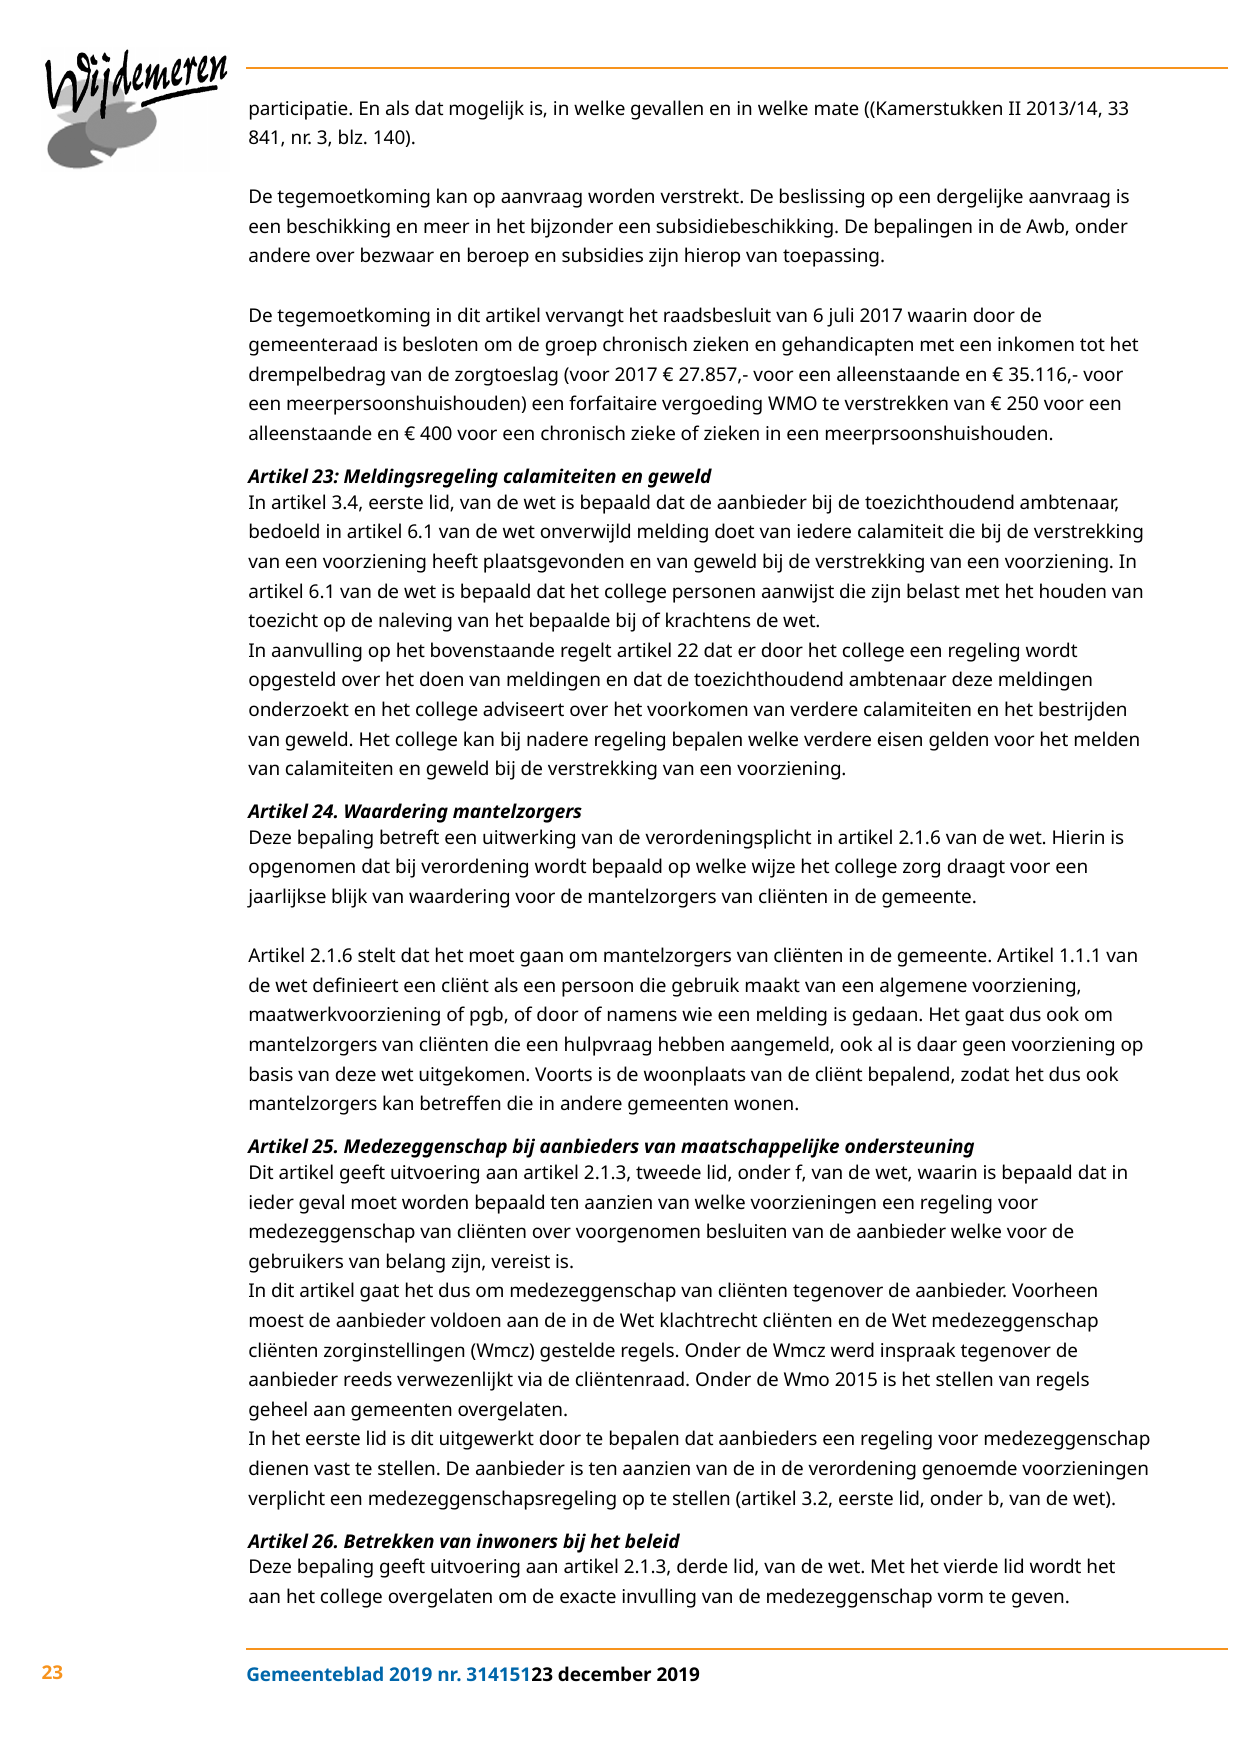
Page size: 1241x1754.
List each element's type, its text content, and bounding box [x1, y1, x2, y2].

text Artikel 26. Betrekken van inwoners bij het beleid [248, 1528, 1152, 1553]
text In dit artikel gaat het dus om medezeggenschap van cliënten tegenover de aanbieder. Voorheen moest de aanbieder voldoen aan de in de Wet klachtrecht cliënten en de Wet medezeggenschap cliënten zorginstellingen (Wmcz) gestelde regels. Onder de Wmcz werd inspraak tegenover de aanbieder reeds verwezenlijkt via de cliëntenraad. Onder de Wmo 2015 is het stellen van regels geheel aan gemeenten overgelaten. [248, 1278, 1152, 1422]
text Artikel 25. Medezeggenschap bij aanbieders van maatschappelijke ondersteuning [248, 1133, 1152, 1159]
text In artikel 3.4, eerste lid, van de wet is bepaald dat de aanbieder bij de toezichthoudend ambtenaar, bedoeld in artikel 6.1 van de wet onverwijld melding doet van iedere calamiteit die bij de verstrekking van een voorziening heeft plaatsgevonden en van geweld bij de verstrekking van een voorziening. In artikel 6.1 van de wet is bepaald dat het college personen aanwijst die zijn belast met het houden van toezicht op de naleving van het bepaalde bij of krachtens de wet. [248, 489, 1152, 633]
text Artikel 24. Waardering mantelzorgers [248, 798, 1152, 824]
text Dit artikel geeft uitvoering aan artikel 2.1.3, tweede lid, onder f, van de wet, waarin is bepaald dat in ieder geval moet worden bepaald ten aanzien van welke voorzieningen een regeling voor medezeggenschap van cliënten over voorgenomen besluiten van de aanbieder welke voor de gebruikers van belang zijn, vereist is. [248, 1159, 1152, 1274]
text participatie. En als dat mogelijk is, in welke gevallen en in welke mate ((Kamerstukken II 2013/14, 33 841, nr. 3, blz. 140). [248, 95, 1152, 150]
picture [41, 47, 231, 172]
text In aanvulling op het bovenstaande regelt artikel 22 dat er door het college een regeling wordt opgesteld over het doen van meldingen en dat de toezichthoudend ambtenaar deze meldingen onderzoekt en het college adviseert over het voorkomen van verdere calamiteiten en het bestrijden van geweld. Het college kan bij nadere regeling bepalen welke verdere eisen gelden voor het melden van calamiteiten en geweld bij de verstrekking van een voorziening. [248, 637, 1152, 781]
text Deze bepaling betreft een uitwerking van de verordeningsplicht in artikel 2.1.6 van de wet. Hierin is opgenomen dat bij verordening wordt bepaald op welke wijze het college zorg draagt voor een jaarlijkse blijk van waardering voor de mantelzorgers van cliënten in de gemeente. [248, 824, 1152, 909]
text In het eerste lid is dit uitgewerkt door te bepalen dat aanbieders een regeling voor medezeggenschap dienen vast te stellen. De aanbieder is ten aanzien van de in de verordening genoemde voorzieningen verplicht een medezeggenschapsregeling op te stellen (artikel 3.2, eerste lid, onder b, van de wet). [248, 1426, 1152, 1510]
text De tegemoetkoming in dit artikel vervangt het raadsbesluit van 6 juli 2017 waarin door de gemeenteraad is besloten om de groep chronisch zieken en gehandicapten met een inkomen tot het drempelbedrag van de zorgtoeslag (voor 2017 € 27.857,- voor een alleenstaande en € 35.116,- voor een meerpersoonshuishouden) een forfaitaire vergoeding WMO te verstrekken van € 250 voor een alleenstaande en € 400 voor een chronisch zieke of zieken in een meerprsoonshuishouden. [248, 302, 1152, 446]
text Artikel 2.1.6 stelt dat het moet gaan om mantelzorgers van cliënten in de gemeente. Artikel 1.1.1 van de wet definieert een cliënt als een persoon die gebruik maakt van een algemene voorziening, maatwerkvoorziening of pgb, of door of namens wie een melding is gedaan. Het gaat dus ook om mantelzorgers van cliënten die een hulpvraag hebben aangemeld, ook al is daar geen voorziening op basis van deze wet uitgekomen. Voorts is de woonplaats van de cliënt bepalend, zodat het dus ook mantelzorgers kan betreffen die in andere gemeenten wonen. [248, 942, 1152, 1116]
text De tegemoetkoming kan op aanvraag worden verstrekt. De beslissing op een dergelijke aanvraag is een beschikking en meer in het bijzonder een subsidiebeschikking. De bepalingen in de Awb, onder andere over bezwaar en beroep en subsidies zijn hierop van toepassing. [248, 183, 1152, 268]
text Artikel 23: Meldingsregeling calamiteiten en geweld [248, 463, 1152, 489]
text Deze bepaling geeft uitvoering aan artikel 2.1.3, derde lid, van de wet. Met het vierde lid wordt het aan het college overgelaten om de exacte invulling van de medezeggenschap vorm te geven. [248, 1553, 1152, 1609]
